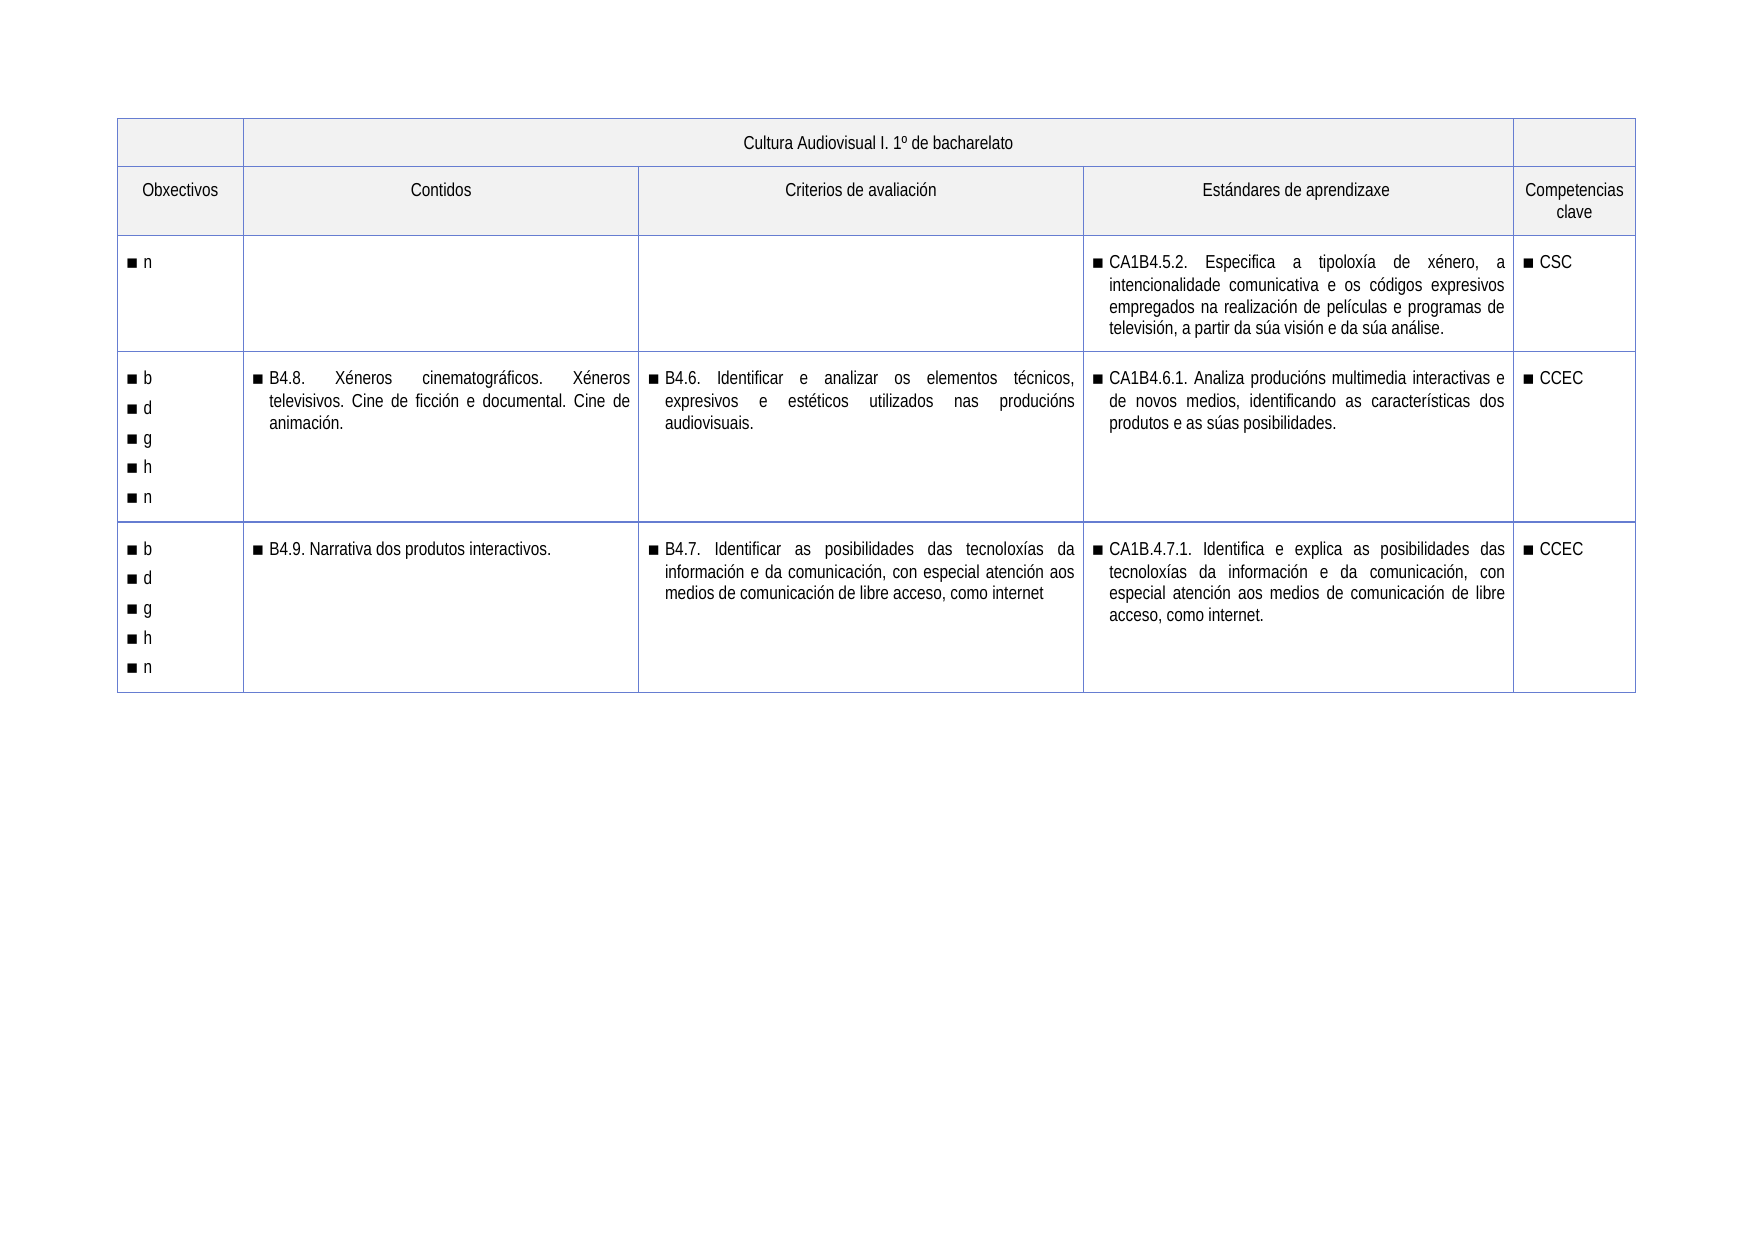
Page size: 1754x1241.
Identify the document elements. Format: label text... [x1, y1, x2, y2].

table_cell [244, 236, 638, 351]
table_cell CCEC [1514, 523, 1635, 692]
table_cell b d g h n [118, 236, 243, 351]
table_cell [639, 236, 1083, 351]
table_cell Estándares de aprendizaxe [1084, 167, 1513, 235]
table_cell Obxectivos [118, 167, 243, 235]
table_cell B4.6. Identificar e analizar os elementos técnicos, expresivos e estéticos utilizados nas producións audiovisuais. [639, 352, 1083, 521]
table_header [118, 119, 243, 166]
table_header Cultura Audiovisual I. 1º de bacharelato [244, 119, 1513, 166]
table_cell Criterios de avaliación [639, 167, 1083, 235]
table_cell B4.9. Narrativa dos produtos interactivos. [244, 523, 638, 692]
table_header [1514, 119, 1635, 166]
table_cell B4.8. Xéneros cinematográficos. Xéneros televisivos. Cine de ficción e documental. Cine de animación. [244, 352, 638, 521]
table_cell Competencias clave [1514, 167, 1635, 235]
table_cell CSC [1514, 236, 1635, 351]
table_cell CCEC [1514, 352, 1635, 521]
table_cell CA1B.4.7.1. Identifica e explica as posibilidades das tecnoloxías da información e da comunicación, con especial atención aos medios de comunicación de libre acceso, como internet. [1084, 523, 1513, 692]
table_cell b d g h n [118, 523, 243, 692]
table_cell B4.7. Identificar as posibilidades das tecnoloxías da información e da comunicación, con especial atención aos medios de comunicación de libre acceso, como internet [639, 523, 1083, 692]
table_cell Contidos [244, 167, 638, 235]
table_cell CA1B4.5.2. Especifica a tipoloxía de xénero, a intencionalidade comunicativa e os códigos expresivos empregados na realización de películas e programas de televisión, a partir da súa visión e da súa análise. [1084, 236, 1513, 351]
table_cell b d g h n [118, 352, 243, 521]
table_cell CA1B4.6.1. Analiza producións multimedia interactivas e de novos medios, identificando as características dos produtos e as súas posibilidades. [1084, 352, 1513, 521]
